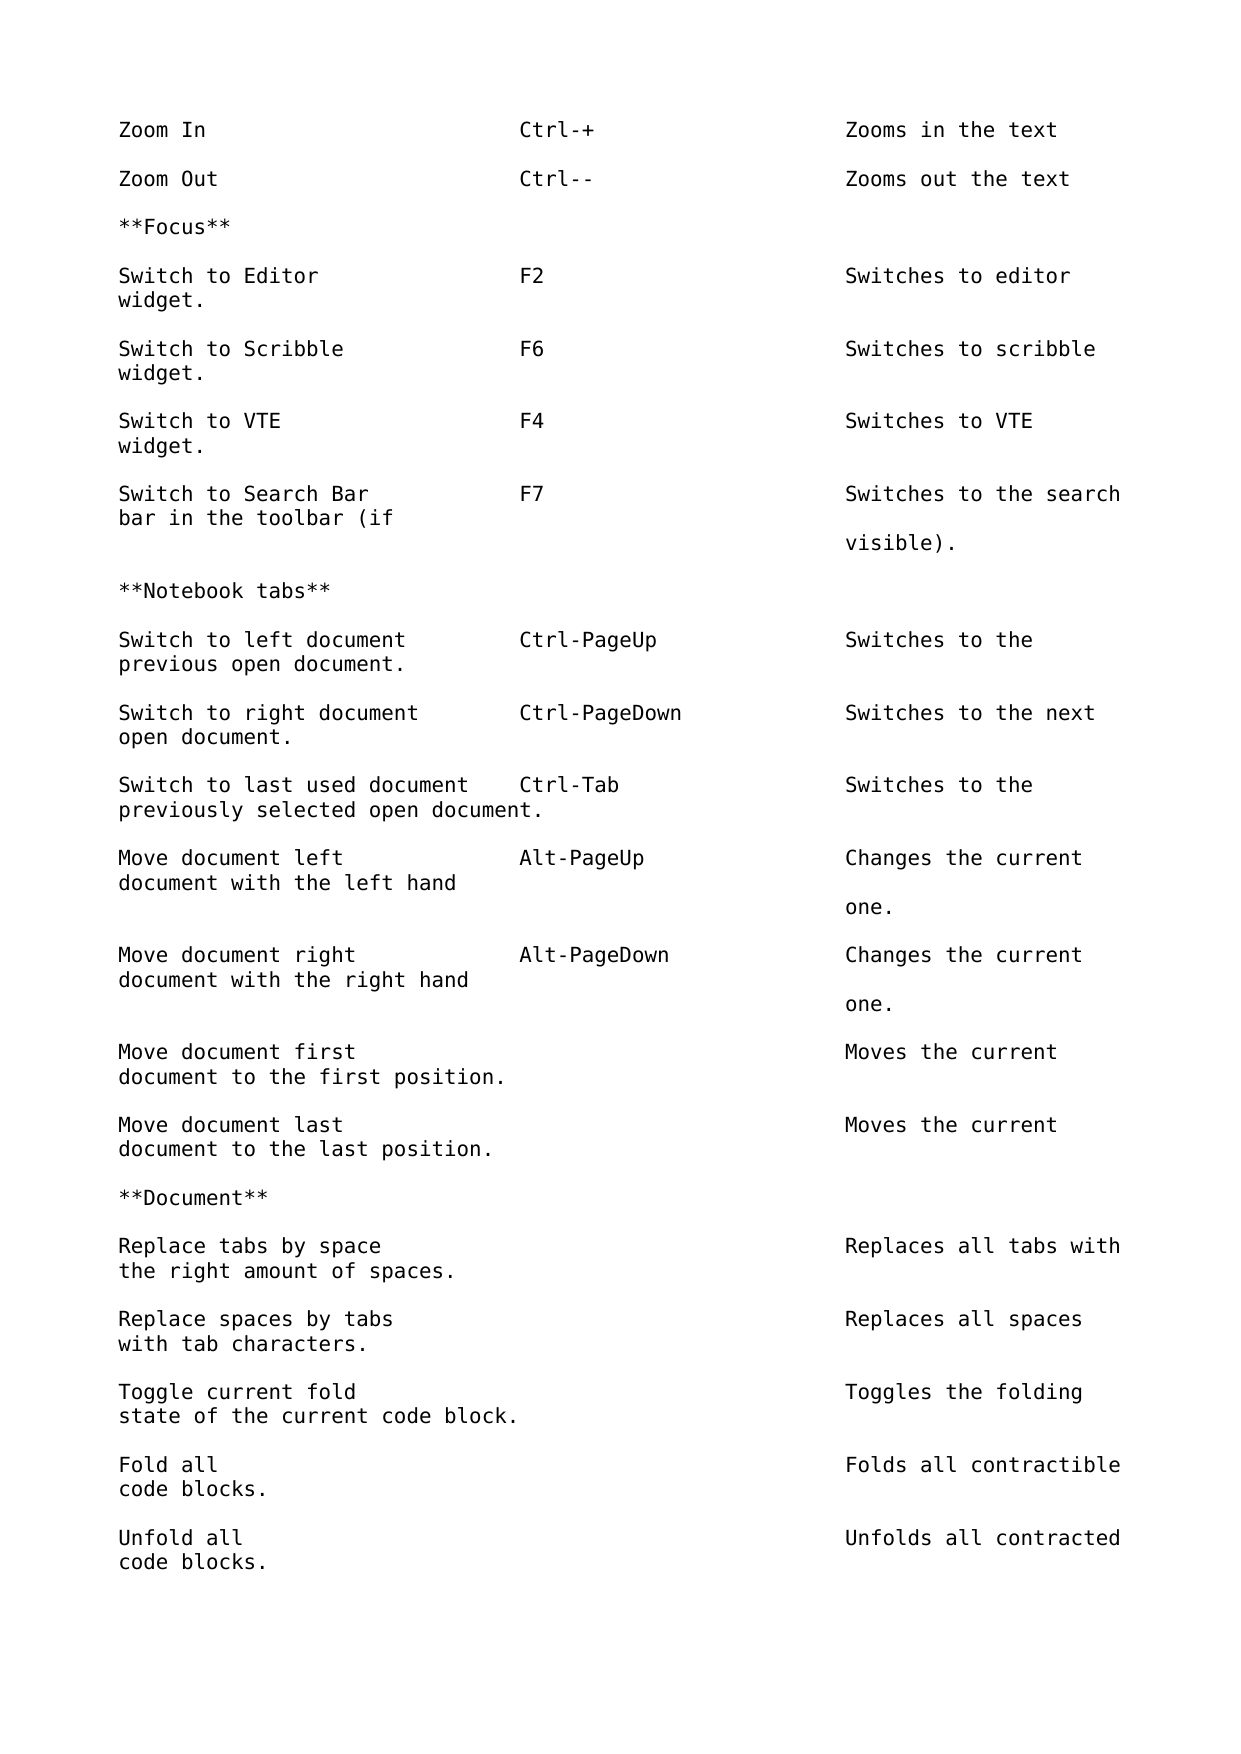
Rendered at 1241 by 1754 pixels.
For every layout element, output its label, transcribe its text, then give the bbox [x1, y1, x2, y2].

text Switch to right document Ctrl-PageDown Switches to the next open document. [118, 701, 1122, 749]
text Move document last Moves the current document to the last position. [118, 1113, 1122, 1162]
text Replace spaces by tabs Replaces all spaces with tab characters. [118, 1307, 1122, 1356]
text Fold all Folds all contractible code blocks. [118, 1453, 1122, 1502]
text Unfold all Unfolds all contracted code blocks. [118, 1526, 1122, 1574]
text Move document first Moves the current document to the first position. [118, 1040, 1122, 1089]
text Zoom In Ctrl-+ Zooms in the text [118, 118, 1122, 142]
text **Focus** [118, 215, 1122, 239]
text Zoom Out Ctrl-- Zooms out the text [118, 167, 1122, 191]
text one. [118, 895, 1122, 919]
text Switch to left document Ctrl-PageUp Switches to the previous open document. [118, 628, 1122, 676]
text Switch to Editor F2 Switches to editor widget. [118, 264, 1122, 312]
text Switch to Search Bar F7 Switches to the search bar in the toolbar (if [118, 482, 1122, 531]
text Replace tabs by space Replaces all tabs with the right amount of spaces. [118, 1234, 1122, 1283]
text Switch to Scribble F6 Switches to scribble widget. [118, 337, 1122, 385]
text Move document left Alt-PageUp Changes the current document with the left hand [118, 846, 1122, 895]
text **Notebook tabs** [118, 579, 1122, 603]
text Toggle current fold Toggles the folding state of the current code block. [118, 1380, 1122, 1429]
text Move document right Alt-PageDown Changes the current document with the right hand [118, 943, 1122, 992]
text one. [118, 992, 1122, 1016]
text Switch to VTE F4 Switches to VTE widget. [118, 409, 1122, 458]
text Switch to last used document Ctrl-Tab Switches to the previously selected open document. [118, 773, 1122, 822]
text **Document** [118, 1186, 1122, 1210]
text visible). [118, 531, 1122, 555]
